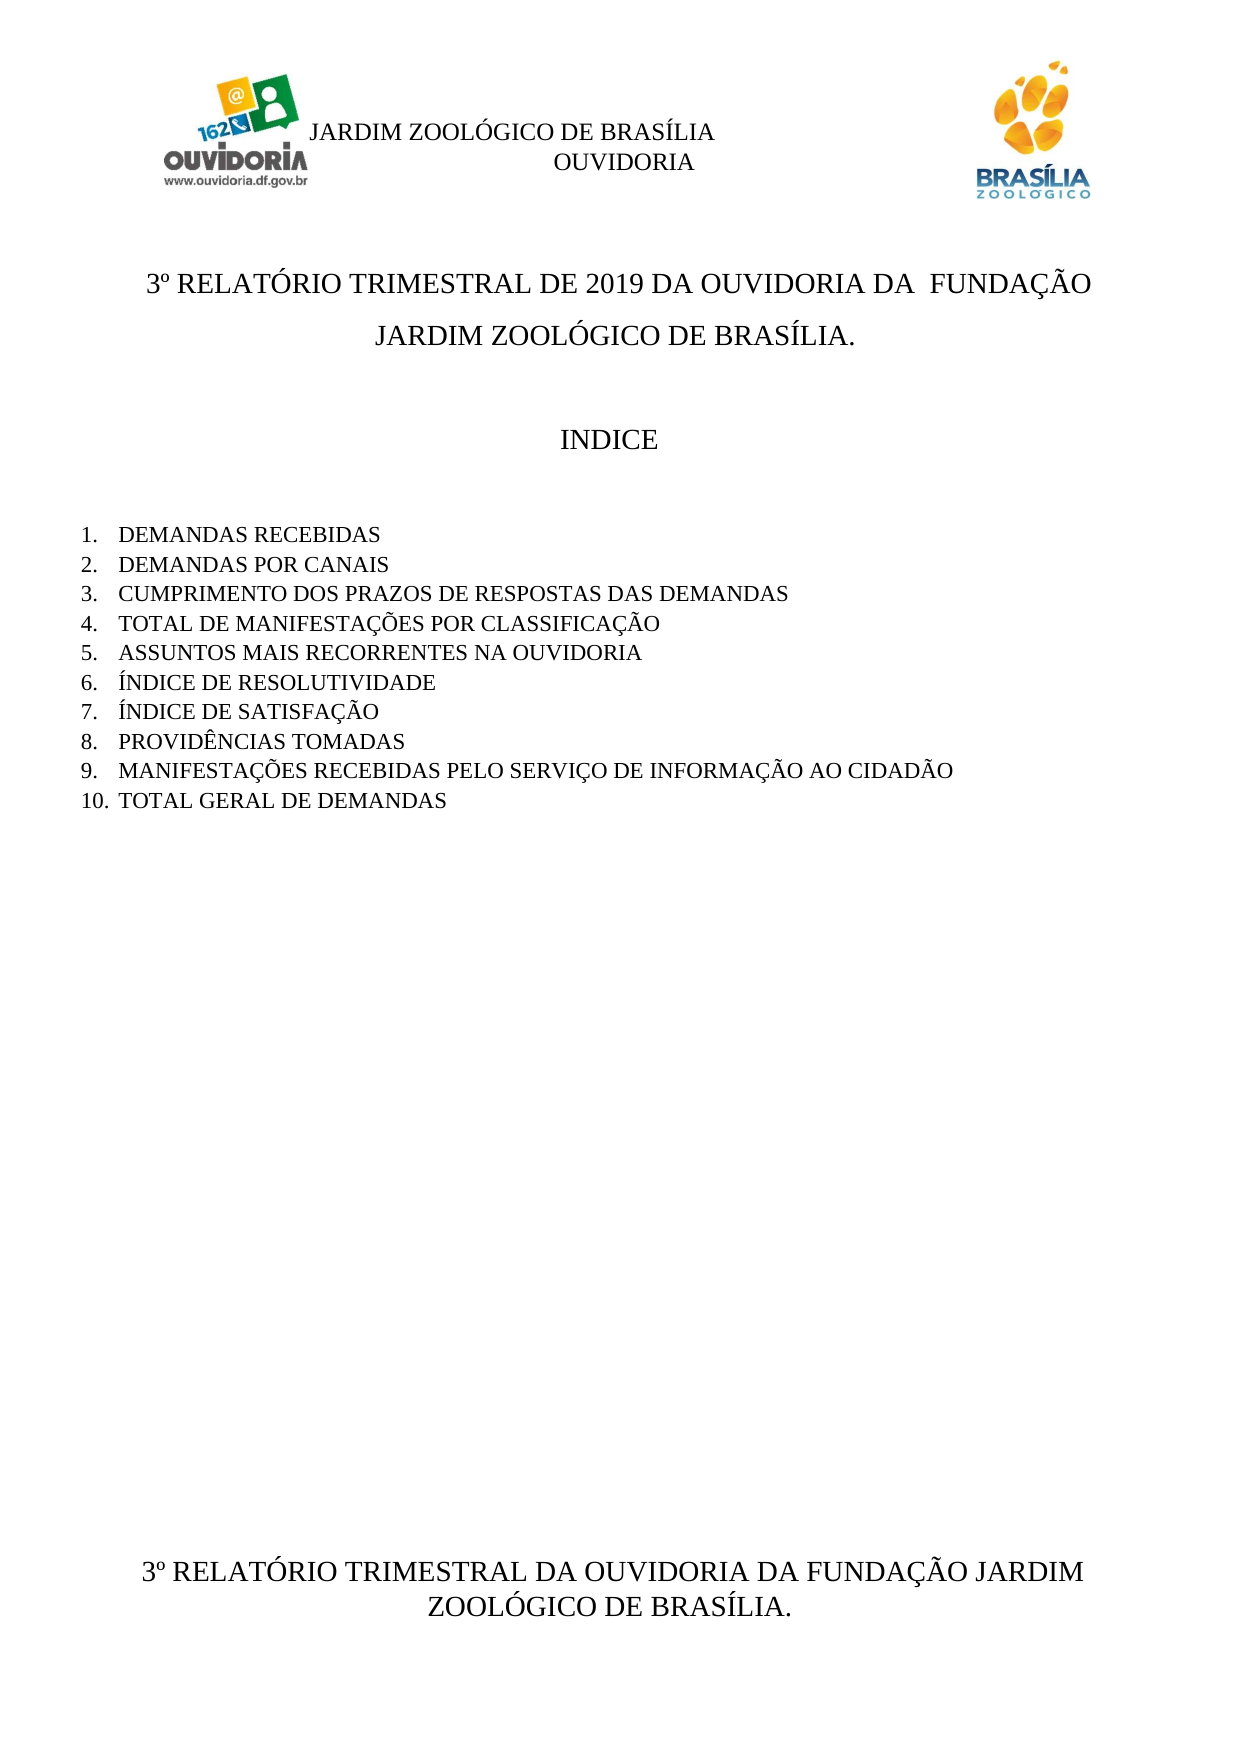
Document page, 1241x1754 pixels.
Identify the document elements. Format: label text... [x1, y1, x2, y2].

text 3º RELATÓRIO TRIMESTRAL DA OUVIDORIA DA FUNDAÇÃO JARDIM ZOOLÓGICO DE BRASÍLIA. [118, 1554, 1108, 1623]
list ÍNDICE DE RESOLUTIVIDADE [81, 669, 1108, 695]
text 3º RELATÓRIO TRIMESTRAL DE 2019 DA OUVIDORIA DA FUNDAÇÃO JARDIM ZOOLÓGICO DE BRASÍLIA. [118, 266, 1120, 352]
text INDICE [118, 422, 1108, 456]
list MANIFESTAÇÕES RECEBIDAS PELO SERVIÇO DE INFORMAÇÃO AO CIDADÃO [81, 757, 1108, 783]
list TOTAL DE MANIFESTAÇÕES POR CLASSIFICAÇÃO [81, 610, 1108, 636]
list TOTAL GERAL DE DEMANDAS [81, 787, 1108, 813]
list ASSUNTOS MAIS RECORRENTES NA OUVIDORIA [81, 639, 1108, 666]
list DEMANDAS POR CANAIS [81, 551, 1108, 577]
list DEMANDAS RECEBIDAS [81, 521, 1108, 548]
list CUMPRIMENTO DOS PRAZOS DE RESPOSTAS DAS DEMANDAS [81, 580, 1108, 607]
list ÍNDICE DE SATISFAÇÃO [81, 698, 1108, 724]
list PROVIDÊNCIAS TOMADAS [81, 728, 1108, 754]
